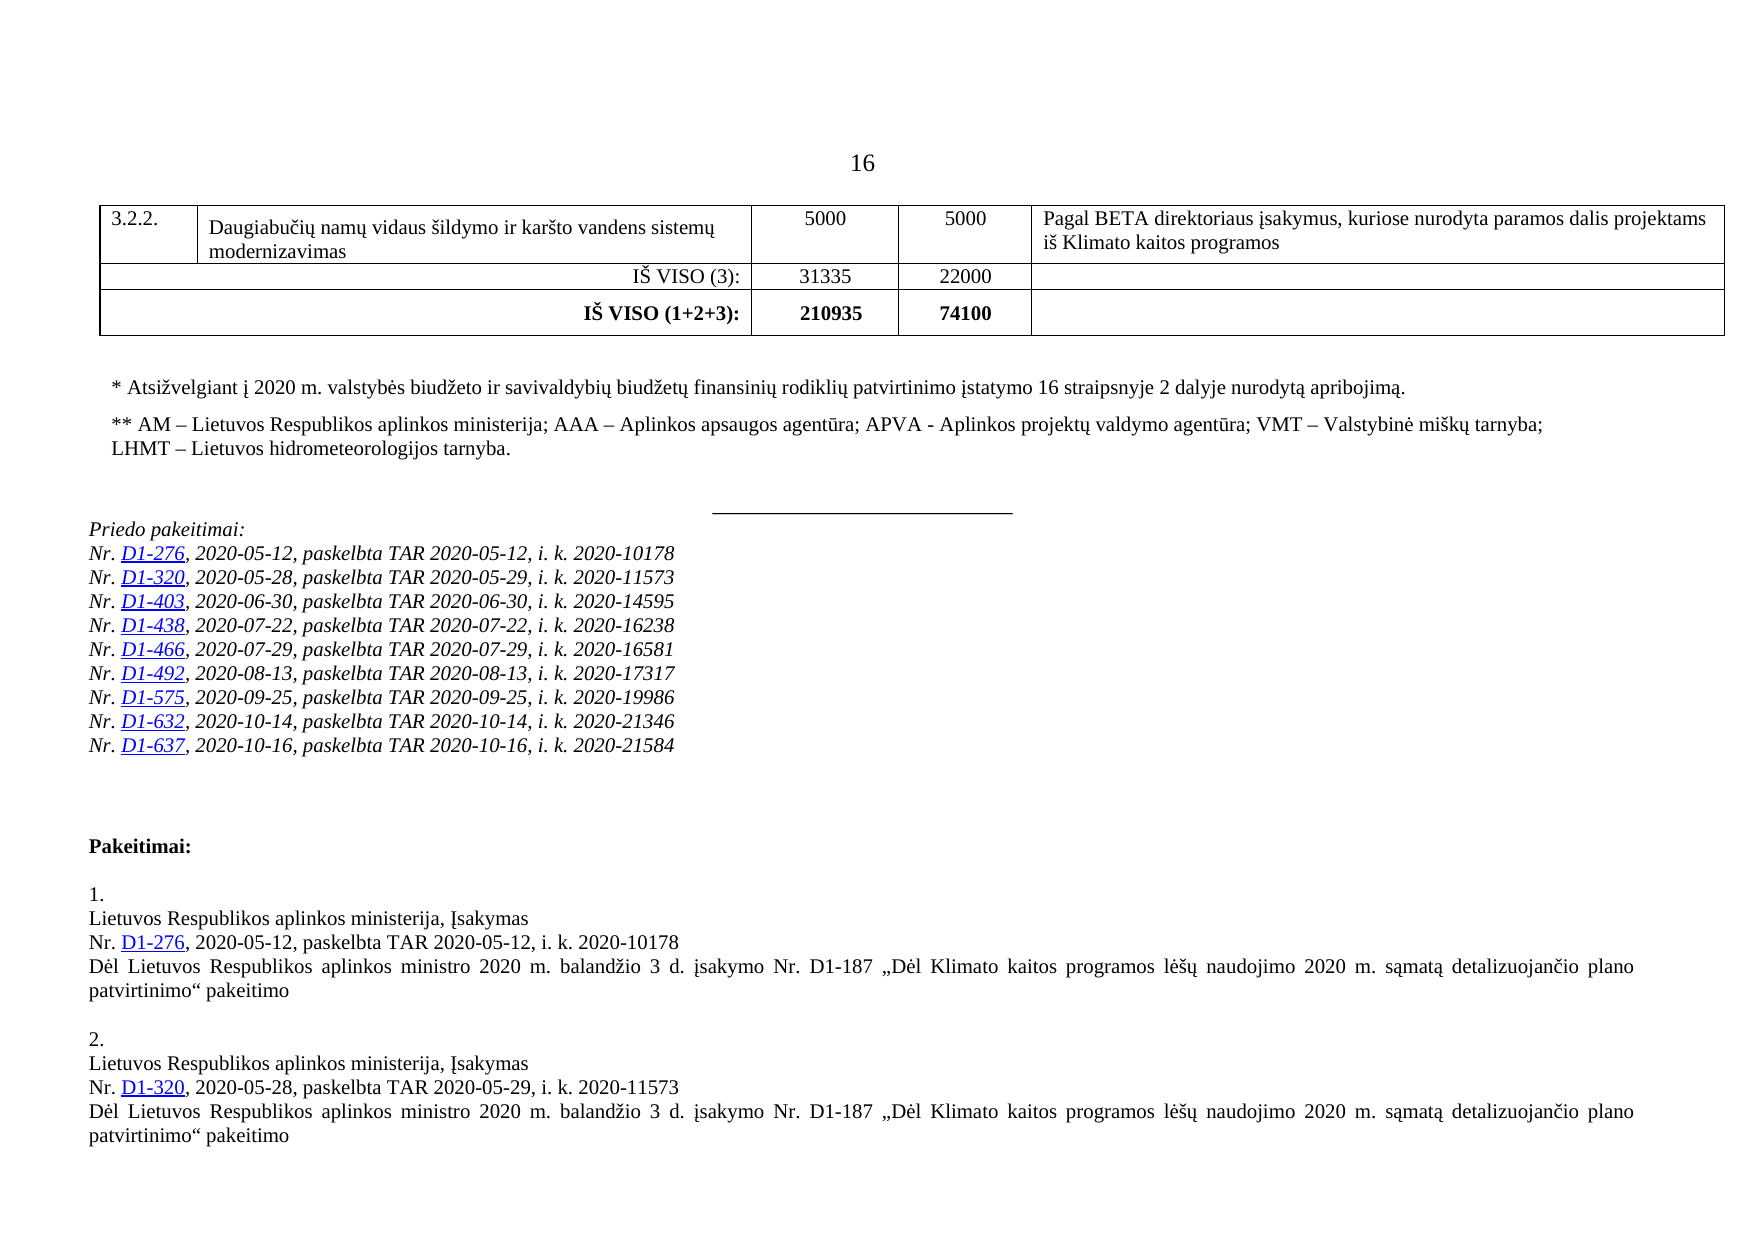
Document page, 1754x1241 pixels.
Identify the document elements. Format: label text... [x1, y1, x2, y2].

text 2. [89, 1026, 1636, 1051]
text Nr. D1-438, 2020-07-22, paskelbta TAR 2020-07-22, i. k. 2020-16238 [89, 613, 1636, 637]
text Nr. D1-403, 2020-06-30, paskelbta TAR 2020-06-30, i. k. 2020-14595 [89, 589, 1636, 613]
table_cell IŠ VISO (1+2+3): [101, 290, 751, 334]
table_cell IŠ VISO (3): [101, 264, 751, 289]
text Lietuvos Respublikos aplinkos ministerija, Įsakymas [89, 1051, 1636, 1074]
table_cell [1032, 460, 1311, 488]
table_cell 3.2.2. [101, 206, 197, 263]
table_cell [1032, 264, 1724, 289]
table_cell [198, 336, 751, 363]
table_cell [751, 460, 899, 488]
text Nr. D1-276, 2020-05-12, paskelbta TAR 2020-05-12, i. k. 2020-10178 [89, 541, 1636, 564]
table_cell 5000 [899, 206, 1031, 263]
table_cell 22000 [899, 264, 1031, 289]
text Nr. D1-637, 2020-10-16, paskelbta TAR 2020-10-16, i. k. 2020-21584 [89, 733, 1636, 757]
table_cell 74100 [899, 290, 1031, 334]
table_cell 210935 [752, 290, 898, 334]
table_cell [1577, 399, 1724, 460]
table_cell ** AM – Lietuvos Respublikos aplinkos ministerija; AAA – Aplinkos apsaugos agentūra; APVA - Aplinkos projektų valdymo agentūra; VMT – Valstybinė miškų tarnyba; LHMT – Lietuvos hidrometeorologijos tarnyba. [100, 399, 1577, 460]
table_cell [100, 460, 197, 488]
text Nr. D1-575, 2020-09-25, paskelbta TAR 2020-09-25, i. k. 2020-19986 [89, 685, 1636, 709]
text Nr. D1-492, 2020-08-13, paskelbta TAR 2020-08-13, i. k. 2020-17317 [89, 661, 1636, 685]
table_cell 31335 [752, 264, 898, 289]
table_cell Daugiabučių namų vidaus šildymo ir karšto vandens sistemų modernizavimas [198, 206, 751, 263]
text Lietuvos Respublikos aplinkos ministerija, Įsakymas [89, 906, 1636, 930]
table_cell [899, 460, 1032, 488]
table_cell [1577, 336, 1724, 363]
table_cell Pagal BETA direktoriaus įsakymus, kuriose nurodyta paramos dalis projektams iš Klimato kaitos programos [1032, 206, 1724, 263]
text Nr. D1-466, 2020-07-29, paskelbta TAR 2020-07-29, i. k. 2020-16581 [89, 637, 1636, 661]
table_cell [751, 336, 899, 363]
table_cell [100, 336, 197, 363]
text Nr. D1-320, 2020-05-28, paskelbta TAR 2020-05-29, i. k. 2020-11573 [89, 564, 1636, 589]
table_cell * Atsižvelgiant į 2020 m. valstybės biudžeto ir savivaldybių biudžetų finansinių rodiklių patvirtinimo įstatymo 16 straipsnyje 2 dalyje nurodytą apribojimą. [100, 363, 1724, 399]
table_cell [1032, 290, 1724, 334]
table_cell [1311, 336, 1577, 363]
text Dėl Lietuvos Respublikos aplinkos ministro 2020 m. balandžio 3 d. įsakymo Nr. D1-187 „Dėl Klimato kaitos programos lėšų naudojimo 2020 m. sąmatą detalizuojančio plano patvirtinimo“ pakeitimo [89, 954, 1636, 1002]
table_cell [1577, 460, 1724, 488]
table_cell [1032, 336, 1311, 363]
text Nr. D1-320, 2020-05-28, paskelbta TAR 2020-05-29, i. k. 2020-11573 [89, 1074, 1636, 1099]
text 1. [89, 882, 1636, 906]
text ________________________ [89, 488, 1636, 516]
table_cell [1311, 460, 1577, 488]
text Nr. D1-632, 2020-10-14, paskelbta TAR 2020-10-14, i. k. 2020-21346 [89, 709, 1636, 733]
table_cell [899, 336, 1032, 363]
table_cell [198, 460, 751, 488]
text Dėl Lietuvos Respublikos aplinkos ministro 2020 m. balandžio 3 d. įsakymo Nr. D1-187 „Dėl Klimato kaitos programos lėšų naudojimo 2020 m. sąmatą detalizuojančio plano patvirtinimo“ pakeitimo [89, 1099, 1636, 1147]
text Pakeitimai: [89, 834, 1636, 858]
text Nr. D1-276, 2020-05-12, paskelbta TAR 2020-05-12, i. k. 2020-10178 [89, 930, 1636, 954]
table_cell 5000 [752, 206, 898, 263]
text Priedo pakeitimai: [89, 516, 1636, 541]
